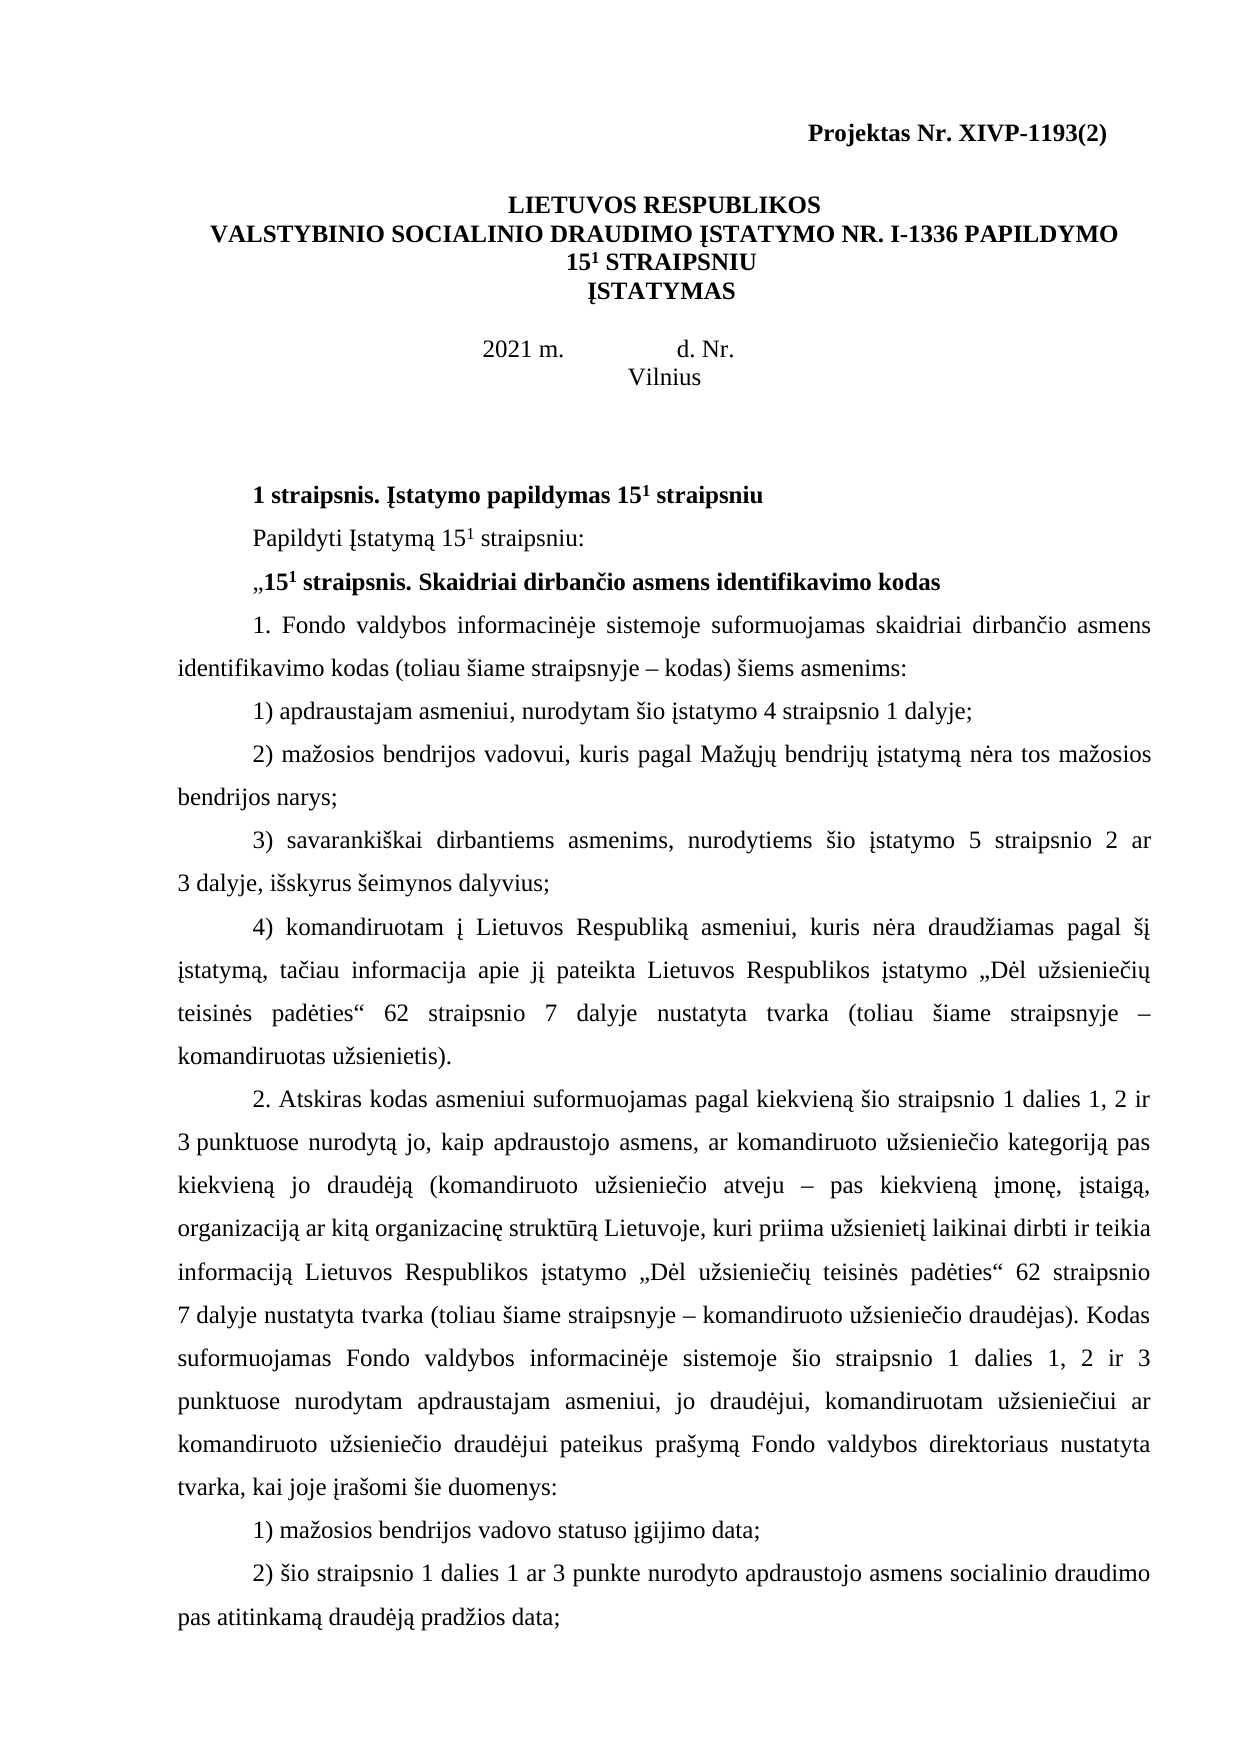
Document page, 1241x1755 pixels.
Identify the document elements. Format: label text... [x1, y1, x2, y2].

text 2. Atskiras kodas asmeniui suformuojamas pagal kiekvieną šio straipsnio 1 dalies 1, 2 ir 3 punktuose nurodytą jo, kaip apdraustojo asmens, ar komandiruoto užsieniečio kategoriją pas kiekvieną jo draudėją (komandiruoto užsieniečio atveju – pas kiekvieną įmonę, įstaigą, organizaciją ar kitą organizacinę struktūrą Lietuvoje, kuri priima užsienietį laikinai dirbti ir teikia informaciją Lietuvos Respublikos įstatymo „Dėl užsieniečių teisinės padėties“ 62 straipsnio 7 dalyje nustatyta tvarka (toliau šiame straipsnyje – komandiruoto užsieniečio draudėjas). Kodas suformuojamas Fondo valdybos informacinėje sistemoje šio straipsnio 1 dalies 1, 2 ir 3 punktuose nurodytam apdraustajam asmeniui, jo draudėjui, komandiruotam užsieniečiui ar komandiruoto užsieniečio draudėjui pateikus prašymą Fondo valdybos direktoriaus nustatyta tvarka, kai joje įrašomi šie duomenys: [177, 1084, 1152, 1501]
text 4) komandiruotam į Lietuvos Respubliką asmeniui, kuris nėra draudžiamas pagal šį įstatymą, tačiau informacija apie jį pateikta Lietuvos Respublikos įstatymo „Dėl užsieniečių teisinės padėties“ 62 straipsnio 7 dalyje nustatyta tvarka (toliau šiame straipsnyje – komandiruotas užsienietis). [177, 912, 1152, 1070]
text 1) mažosios bendrijos vadovo statuso įgijimo data; [177, 1515, 1152, 1544]
text Projektas Nr. XIVP-1193(2) [808, 118, 1152, 147]
text 1) apdraustajam asmeniui, nurodytam šio įstatymo 4 straipsnio 1 dalyje; [177, 696, 1152, 725]
text 2) šio straipsnio 1 dalies 1 ar 3 punkte nurodyto apdraustojo asmens socialinio draudimo pas atitinkamą draudėją pradžios data; [177, 1558, 1152, 1630]
text 3) savarankiškai dirbantiems asmenims, nurodytiems šio įstatymo 5 straipsnio 2 ar 3 dalyje, išskyrus šeimynos dalyvius; [177, 825, 1152, 897]
text „151 straipsnis. Skaidriai dirbančio asmens identifikavimo kodas [177, 567, 1152, 595]
text 1. Fondo valdybos informacinėje sistemoje suformuojamas skaidriai dirbančio asmens identifikavimo kodas (toliau šiame straipsnyje – kodas) šiems asmenims: [177, 610, 1152, 682]
text įstatymas [177, 276, 1152, 305]
text 1 straipsnis. Įstatymo papildymas 151 straipsniu [177, 480, 1152, 509]
text VALSTYBINIO SOCIALINIO DRAUDIMO ĮSTATYMO NR. I-1336 papildymo 151 STRAIPSNIu [177, 219, 1152, 276]
text Papildyti Įstatymą 151 straipsniu: [177, 523, 1152, 552]
text 2021 m. d. Nr. [177, 334, 1152, 362]
text Vilnius [177, 362, 1152, 391]
text LIETUVOS RESPUBLIKOS [177, 190, 1152, 219]
text 2) mažosios bendrijos vadovui, kuris pagal Mažųjų bendrijų įstatymą nėra tos mažosios bendrijos narys; [177, 739, 1152, 811]
